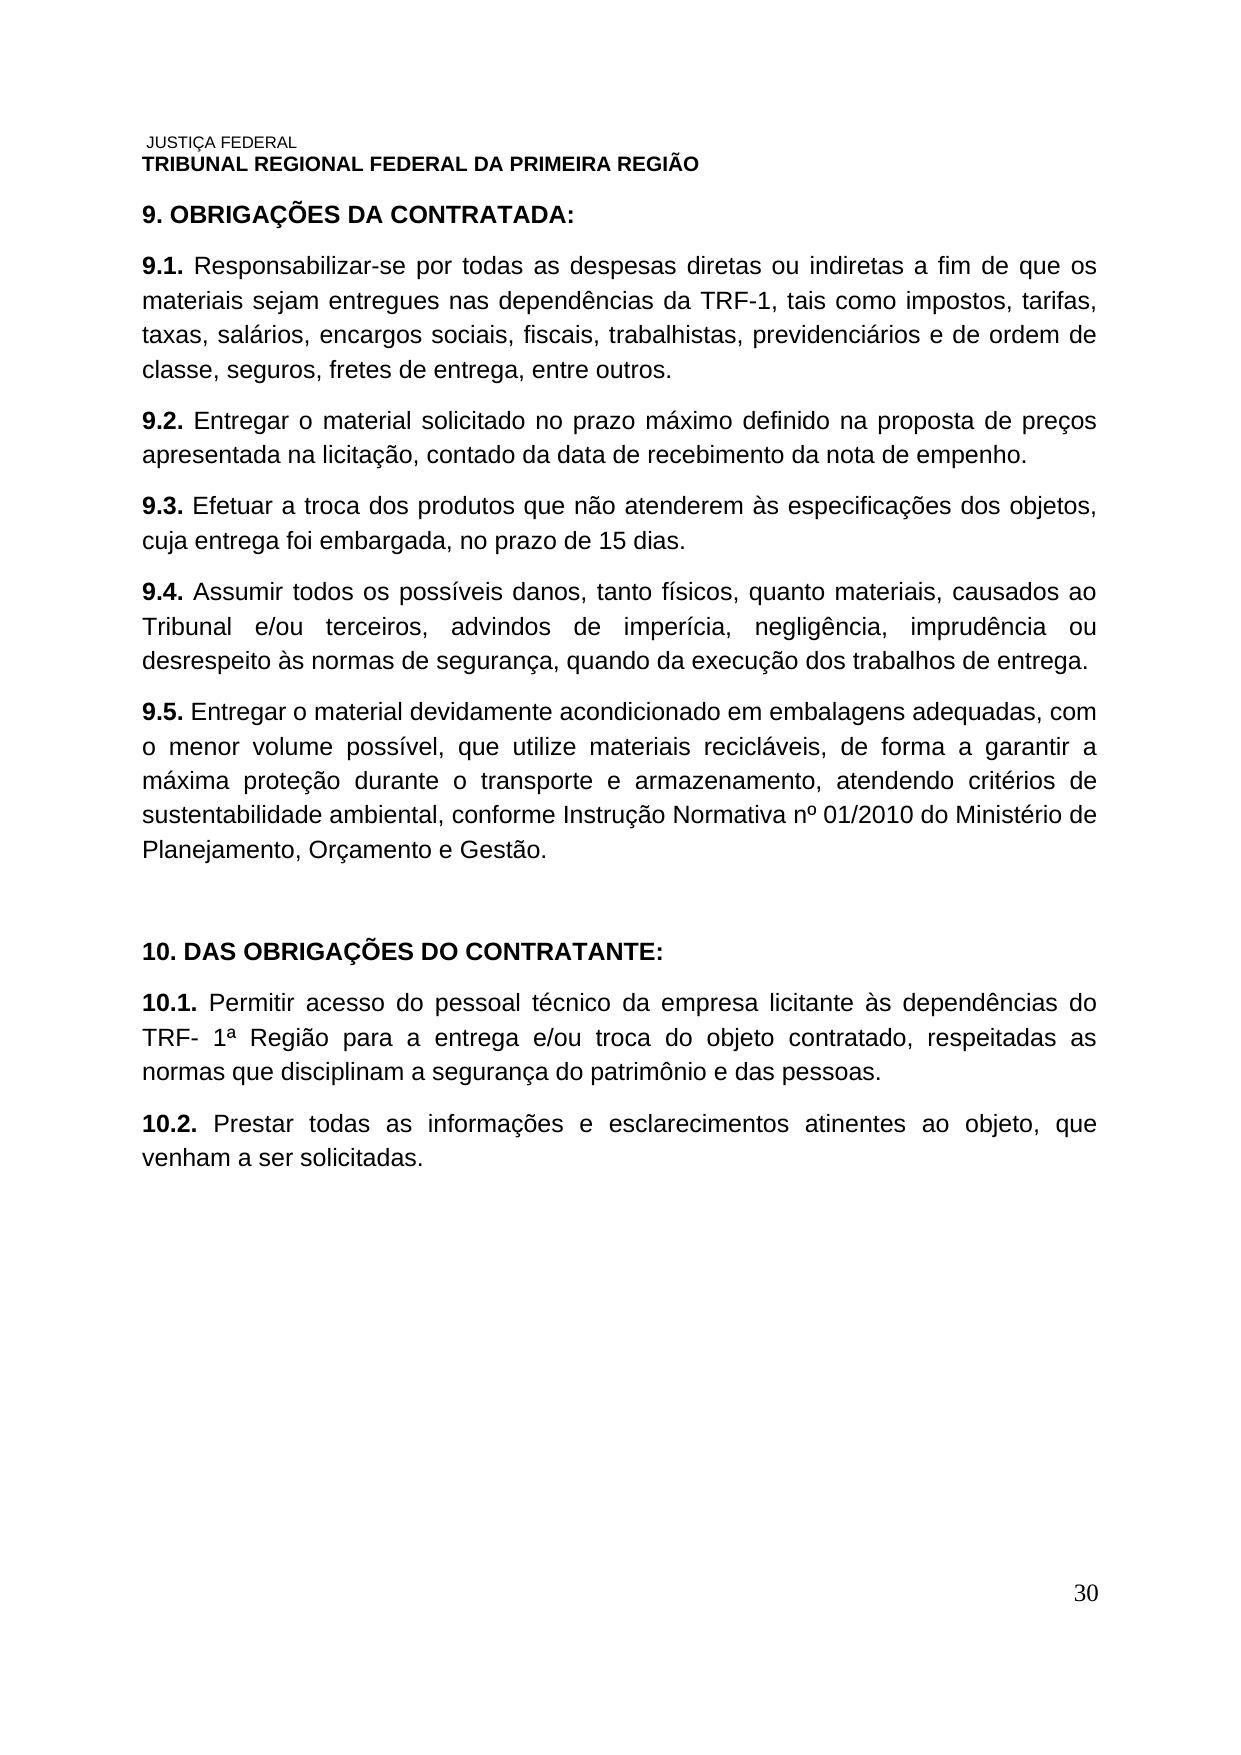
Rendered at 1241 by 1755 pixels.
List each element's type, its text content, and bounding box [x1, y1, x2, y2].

text 10.2. Prestar todas as informações e esclarecimentos atinentes ao objeto, que venham a ser solicitadas. [142, 1108, 1098, 1172]
text 9.2. Entregar o material solicitado no prazo máximo definido na proposta de preços apresentada na licitação, contado da data de recebimento da nota de empenho. [142, 406, 1098, 469]
text 9.3. Efetuar a troca dos produtos que não atenderem às especificações dos objetos, cuja entrega foi embargada, no prazo de 15 dias. [142, 491, 1098, 554]
text 9.4. Assumir todos os possíveis danos, tanto físicos, quanto materiais, causados ao Tribunal e/ou terceiros, advindos de imperícia, negligência, imprudência ou desrespeito às normas de segurança, quando da execução dos trabalhos de entrega. [142, 577, 1098, 675]
text 9. OBRIGAÇÕES DA CONTRATADA: [142, 200, 1098, 229]
text 9.5. Entregar o material devidamente acondicionado em embalagens adequadas, com o menor volume possível, que utilize materiais recicláveis, de forma a garantir a máxima proteção durante o transporte e armazenamento, atendendo critérios de sustentabilidade ambiental, conforme Instrução Normativa nº 01/2010 do Ministério de Planejamento, Orçamento e Gestão. [142, 697, 1098, 864]
text 10. DAS OBRIGAÇÕES DO CONTRATANTE: [142, 937, 1098, 966]
text 10.1. Permitir acesso do pessoal técnico da empresa licitante às dependências do TRF- 1ª Região para a entrega e/ou troca do objeto contratado, respeitadas as normas que disciplinam a segurança do patrimônio e das pessoas. [142, 988, 1098, 1086]
text 9.1. Responsabilizar-se por todas as despesas diretas ou indiretas a fim de que os materiais sejam entregues nas dependências da TRF-1, tais como impostos, tarifas, taxas, salários, encargos sociais, fiscais, trabalhistas, previdenciários e de ordem de classe, seguros, fretes de entrega, entre outros. [142, 251, 1098, 383]
